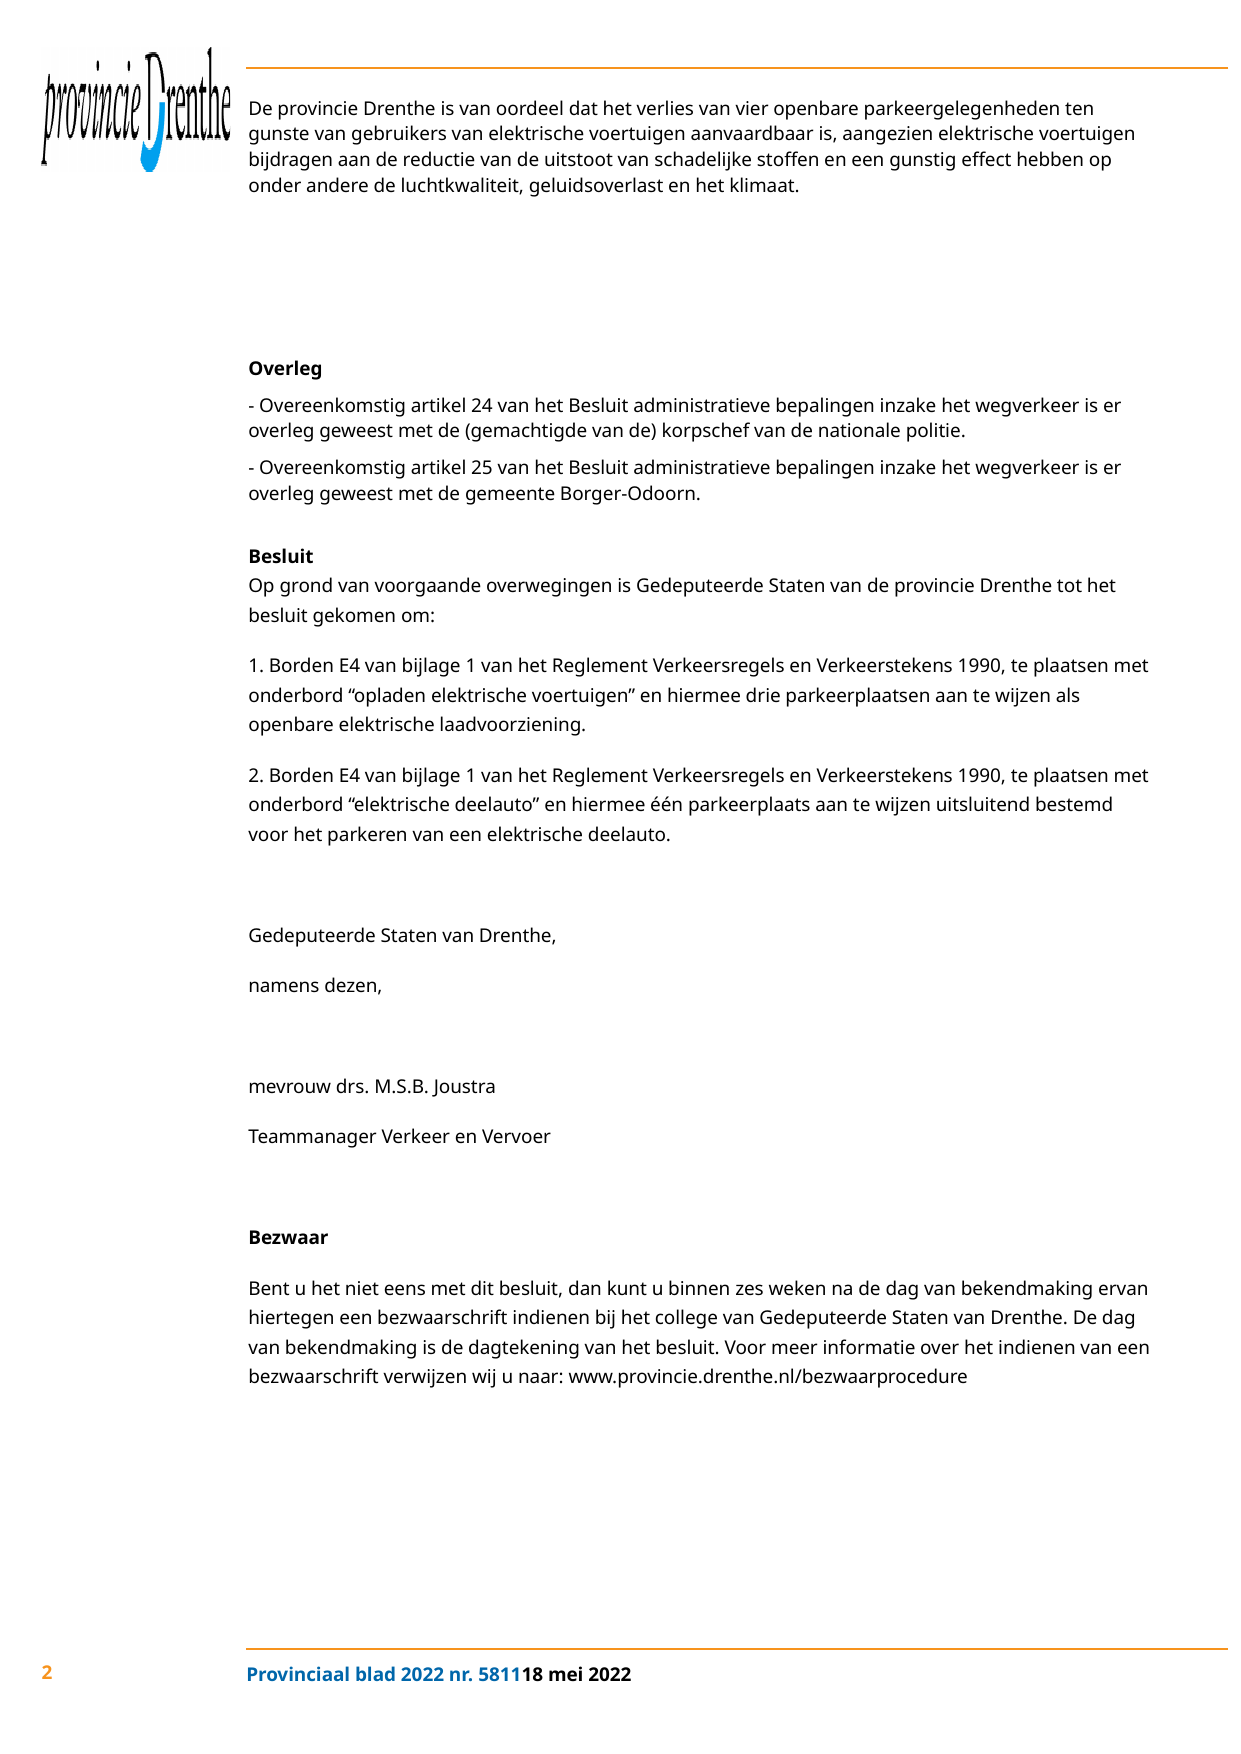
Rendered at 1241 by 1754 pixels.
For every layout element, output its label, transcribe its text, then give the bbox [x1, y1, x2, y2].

text Besluit [248, 543, 1152, 568]
text Op grond van voorgaande overwegingen is Gedeputeerde Staten van de provincie Drenthe tot het besluit gekomen om: [248, 572, 1152, 628]
text - Overeenkomstig artikel 24 van het Besluit administratieve bepalingen inzake het wegverkeer is er overleg geweest met de (gemachtigde van de) korpschef van de nationale politie. [248, 392, 1152, 443]
text mevrouw drs. M.S.B. Joustra [248, 1073, 1152, 1099]
picture [41, 47, 231, 172]
text Overleg [248, 355, 1152, 381]
text 1. Borden E4 van bijlage 1 van het Reglement Verkeersregels en Verkeerstekens 1990, te plaatsen met onderbord “opladen elektrische voertuigen” en hiermee drie parkeerplaatsen aan te wijzen als openbare elektrische laadvoorziening. [248, 652, 1152, 737]
text De provincie Drenthe is van oordeel dat het verlies van vier openbare parkeergelegenheden ten gunste van gebruikers van elektrische voertuigen aanvaardbaar is, aangezien elektrische voertuigen bijdragen aan de reductie van de uitstoot van schadelijke stoffen en een gunstig effect hebben op onder andere de luchtkwaliteit, geluidsoverlast en het klimaat. [248, 95, 1152, 198]
text - Overeenkomstig artikel 25 van het Besluit administratieve bepalingen inzake het wegverkeer is er overleg geweest met de gemeente Borger-Odoorn. [248, 454, 1152, 506]
text Bezwaar [248, 1224, 1152, 1250]
text 2. Borden E4 van bijlage 1 van het Reglement Verkeersregels en Verkeerstekens 1990, te plaatsen met onderbord “elektrische deelauto” en hiermee één parkeerplaats aan te wijzen uitsluitend bestemd voor het parkeren van een elektrische deelauto. [248, 762, 1152, 847]
text Bent u het niet eens met dit besluit, dan kunt u binnen zes weken na de dag van bekendmaking ervan hiertegen een bezwaarschrift indienen bij het college van Gedeputeerde Staten van Drenthe. De dag van bekendmaking is de dagtekening van het besluit. Voor meer informatie over het indienen van een bezwaarschrift verwijzen wij u naar: www.provincie.drenthe.nl/bezwaarprocedure [248, 1275, 1152, 1389]
text namens dezen, [248, 972, 1152, 998]
text Gedeputeerde Staten van Drenthe, [248, 922, 1152, 948]
text Teammanager Verkeer en Vervoer [248, 1124, 1152, 1149]
